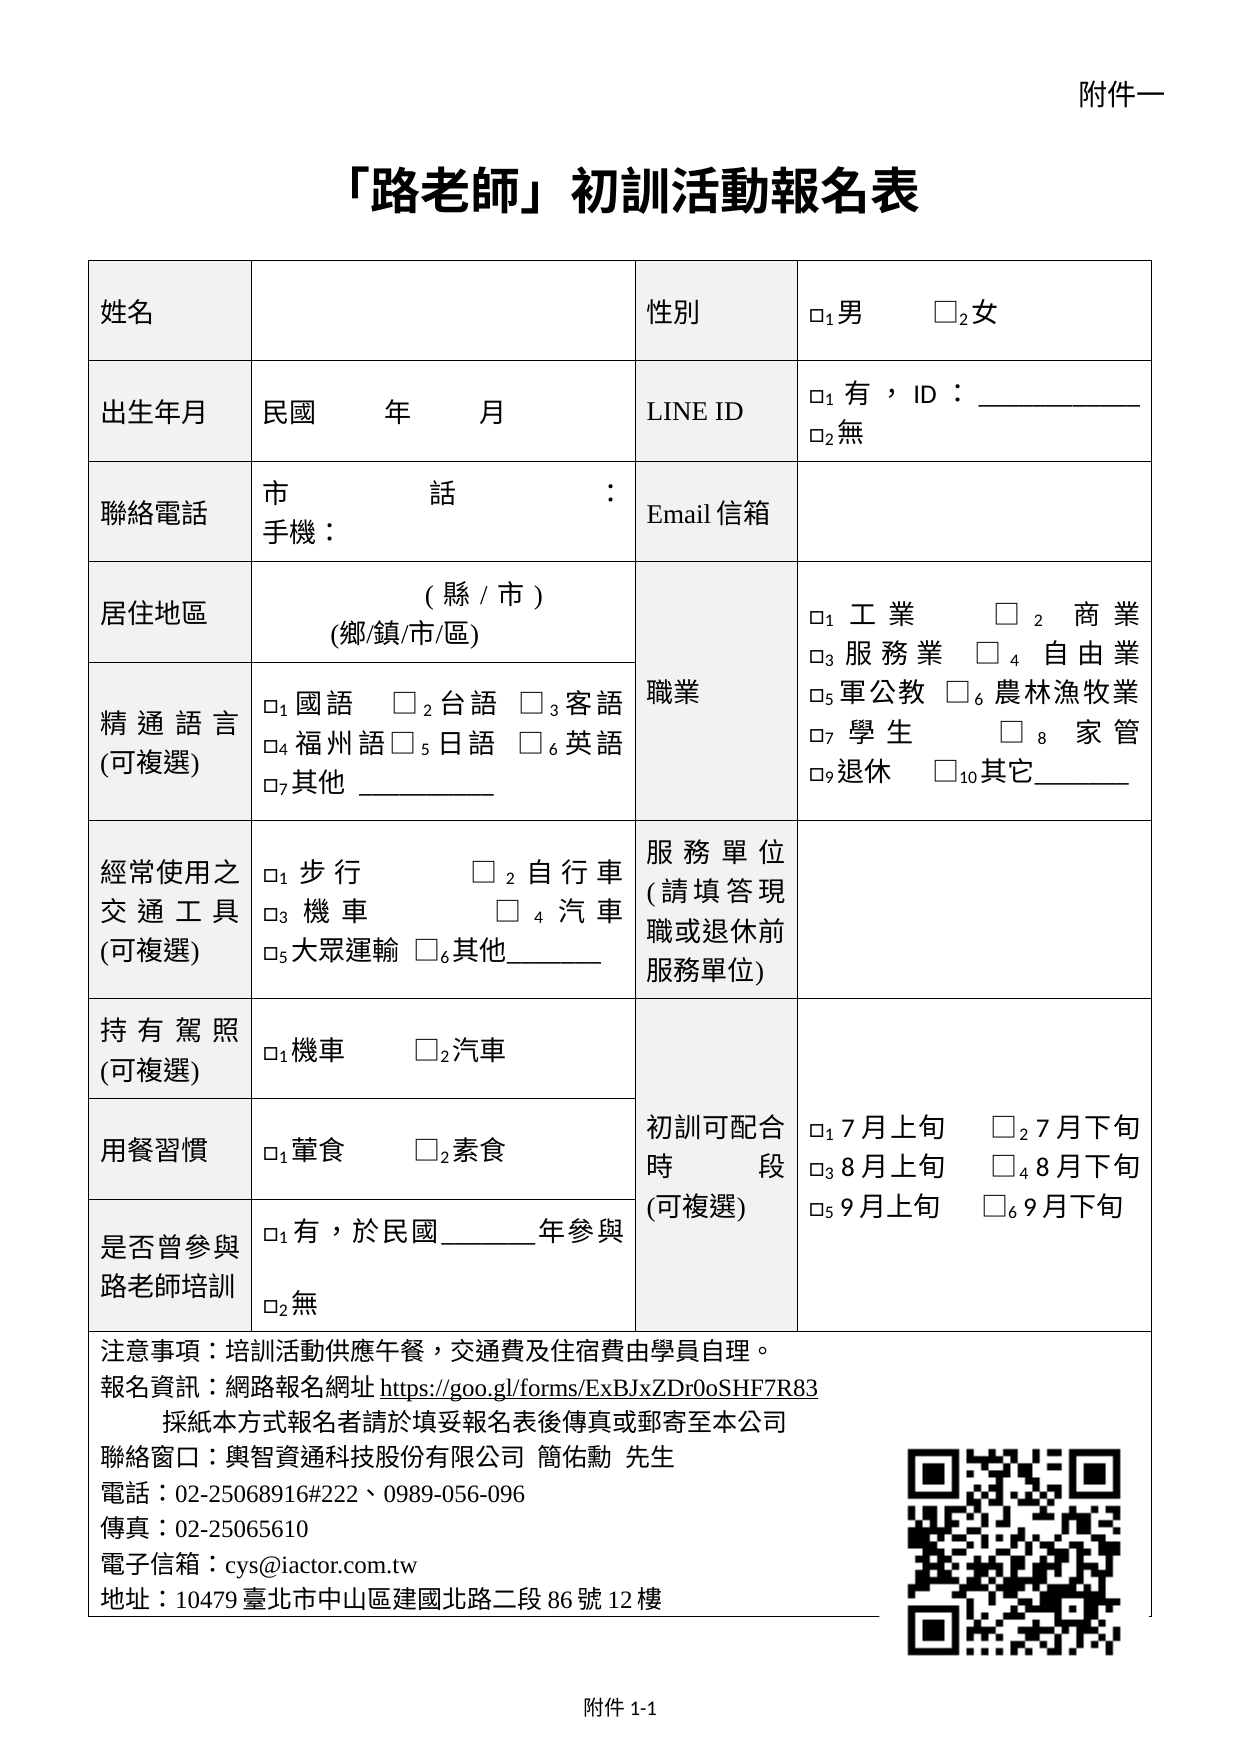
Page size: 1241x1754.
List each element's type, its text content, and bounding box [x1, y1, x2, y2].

table_cell □1 7月上旬 □2 7月下旬 □3 8月上旬 □4 8月下旬 □5 9月上旬 □6 9月下旬 [798, 999, 1151, 1331]
table_header □1男 □2女 [798, 261, 1151, 360]
table_cell □1步行 □2自行車 □3機車 □4汽車 □5大眾運輸 □6其他_______ [252, 821, 635, 998]
table_cell LINE ID [636, 361, 797, 461]
table_cell 民國 年 月 [252, 361, 635, 461]
table_cell □1國語 □2台語 □3客語 □4福州語□5日語 □6英語 □7其他 __________ [252, 663, 635, 820]
table_cell [798, 462, 1151, 561]
table_cell 注意事項：培訓活動供應午餐，交通費及住宿費由學員自理。 報名資訊：網路報名網址https://goo.gl/forms/ExBJxZDr0oSHF7R83 採紙本方式報名者請於填妥報名表後傳真或郵寄至本公司 聯絡窗口：輿智資通科技股份有限公司 簡佑勳 先生 電話：02-25068916#222、0989-056-096 傳真：02-25065610 電子信箱：cys@iactor.com.tw 地址：10479臺北市中山區建國北路二段86號12樓 [89, 1332, 1151, 1616]
subtitle 「路老師」初訓活動報名表 [75, 115, 1165, 240]
table_cell 精通語言 (可複選) [89, 663, 251, 820]
table_cell (縣/市) (鄉/鎮/市/區) [252, 562, 635, 662]
table_cell 居住地區 [89, 562, 251, 662]
table_cell 持有駕照 (可複選) [89, 999, 251, 1098]
table_cell 聯絡電話 [89, 462, 251, 561]
table_cell □1有，於民國_______年參與 □2無 [252, 1200, 635, 1331]
table_cell 用餐習慣 [89, 1099, 251, 1199]
table_cell □1工業 □2 商業 □3服務業 □4 自由業 □5軍公教 □6 農林漁牧業 □7學生 □8 家管 □9退休 □10其它_______ [798, 562, 1151, 820]
table_cell 市話： 手機： [252, 462, 635, 561]
table_cell □1葷食 □2素食 [252, 1099, 635, 1199]
table_header 性別 [636, 261, 797, 360]
table_cell 職業 [636, 562, 797, 820]
table_cell □1機車 □2汽車 [252, 999, 635, 1098]
table_header [252, 261, 635, 360]
table_cell [798, 821, 1151, 998]
table_cell 服務單位 (請填答現職或退休前服務單位) [636, 821, 797, 998]
table_cell 經常使用之交通工具 (可複選) [89, 821, 251, 998]
table_header 姓名 [89, 261, 251, 360]
table_cell Email信箱 [636, 462, 797, 561]
table_cell 出生年月 [89, 361, 251, 461]
table_cell 是否曾參與路老師培訓 [89, 1200, 251, 1331]
table_cell 初訓可配合時段 (可複選) [636, 999, 797, 1331]
table_cell □1有，ID：____________ □2無 [798, 361, 1151, 461]
